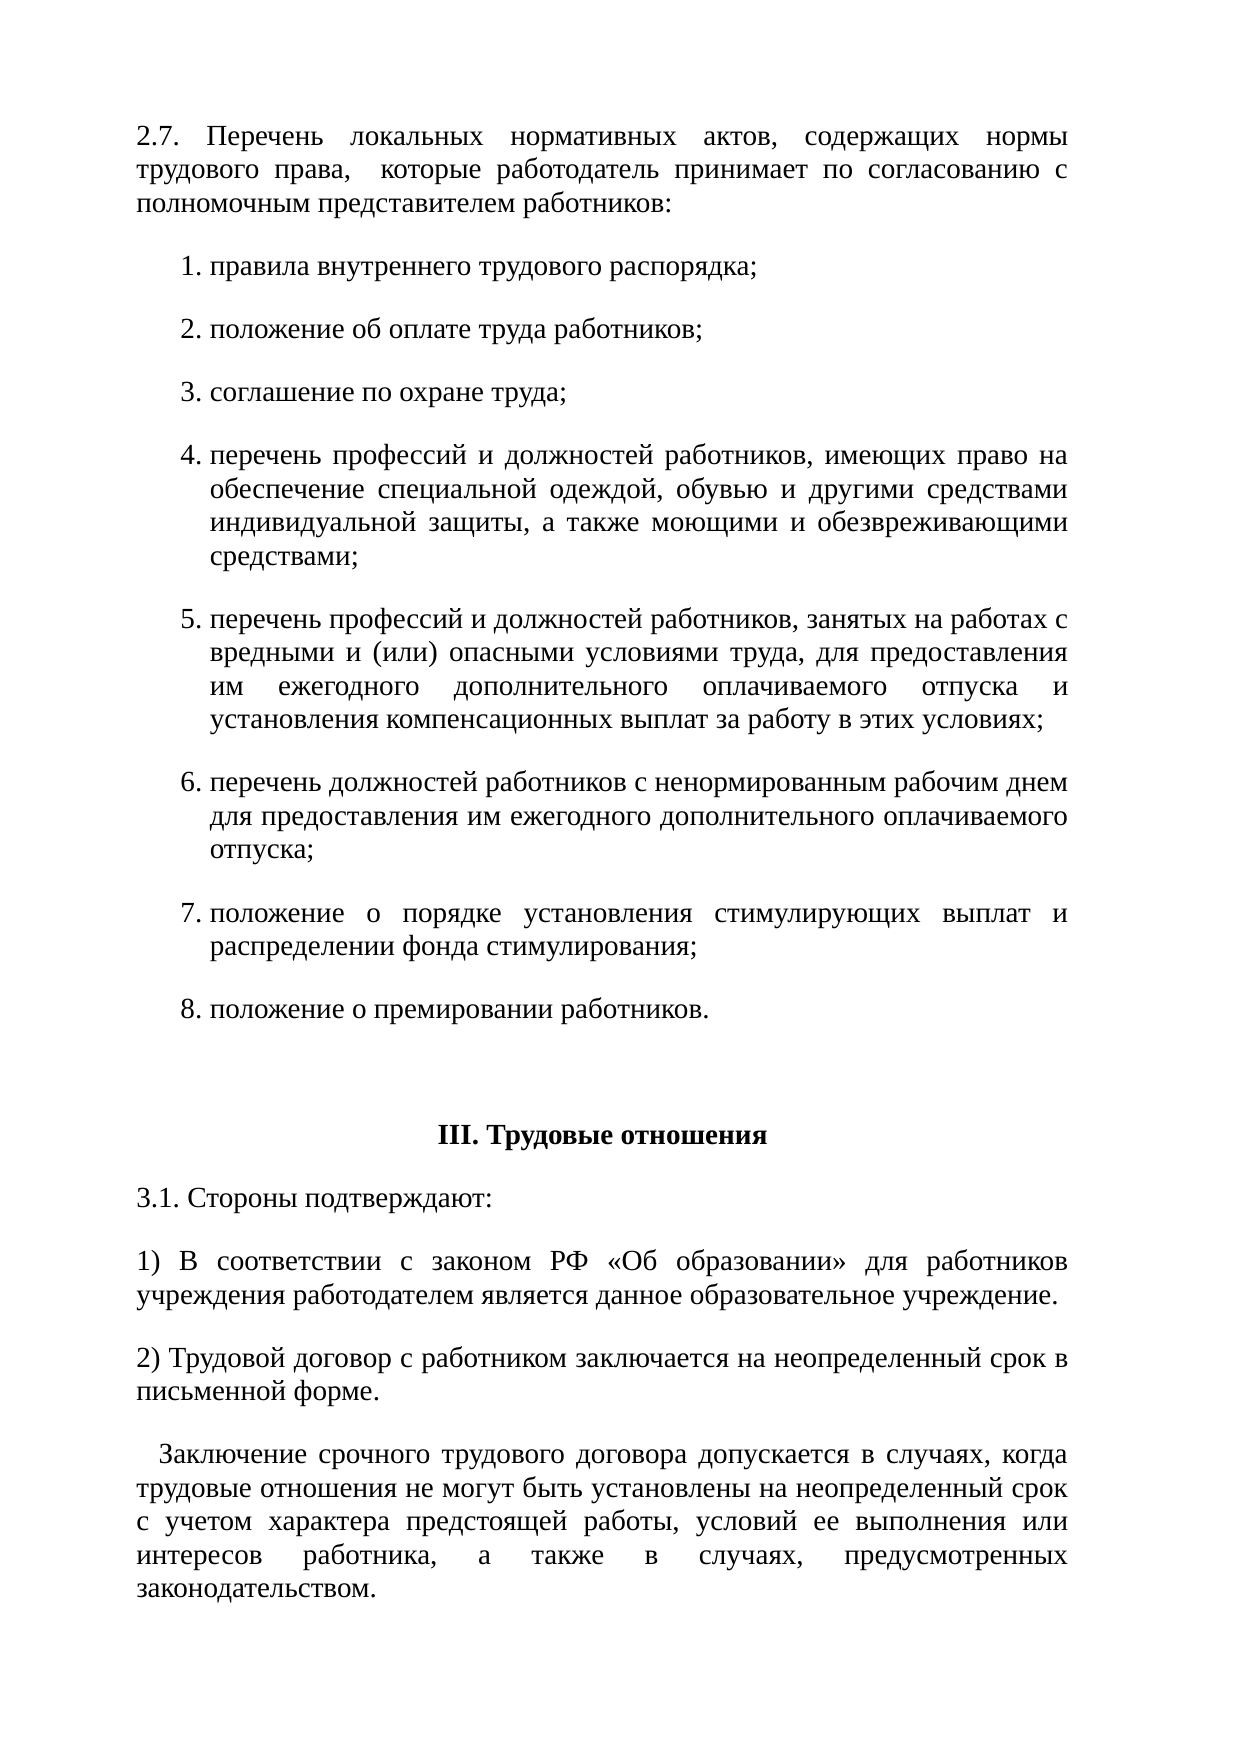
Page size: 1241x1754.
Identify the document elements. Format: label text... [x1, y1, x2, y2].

list перечень профессий и должностей работников, занятых на работах с вредными и (или) опасными условиями труда, для предоставления им ежегодного дополнительного оплачиваемого отпуска и установления компенсационных выплат за работу в этих условиях; [180, 601, 1069, 735]
text 2.7. Перечень локальных нормативных актов, содержащих нормы трудового права, которые работодатель принимает по согласованию с полномочным представителем работников: [136, 118, 1069, 219]
list соглашение по охране труда; [180, 374, 1069, 408]
list положение о порядке установления стимулирующих выплат и распределении фонда стимулирования; [180, 895, 1069, 962]
text III. Трудовые отношения [136, 1117, 1069, 1151]
list положение о премировании работников. [180, 991, 1069, 1025]
text 2) Трудовой договор с работником заключается на неопределенный срок в письменной форме. [136, 1340, 1069, 1407]
list перечень профессий и должностей работников, имеющих право на обеспечение специальной одеждой, обувью и другими средствами индивидуальной защиты, а также моющими и обезвреживающими средствами; [180, 437, 1069, 571]
text 3.1. Стороны подтверждают: [136, 1180, 1069, 1214]
text Заключение срочного трудового договора допускается в случаях, когда трудовые отношения не могут быть установлены на неопределенный срок с учетом характера предстоящей работы, условий ее выполнения или интересов работника, а также в случаях, предусмотренных законодательством. [136, 1436, 1069, 1604]
text 1) В соответствии с законом РФ «Об образовании» для работников учреждения работодателем является данное образовательное учреждение. [136, 1243, 1069, 1310]
list положение об оплате труда работников; [180, 311, 1069, 345]
list перечень должностей работников с ненормированным рабочим днем для предоставления им ежегодного дополнительного оплачиваемого отпуска; [180, 764, 1069, 865]
list правила внутреннего трудового распорядка; [180, 248, 1069, 282]
